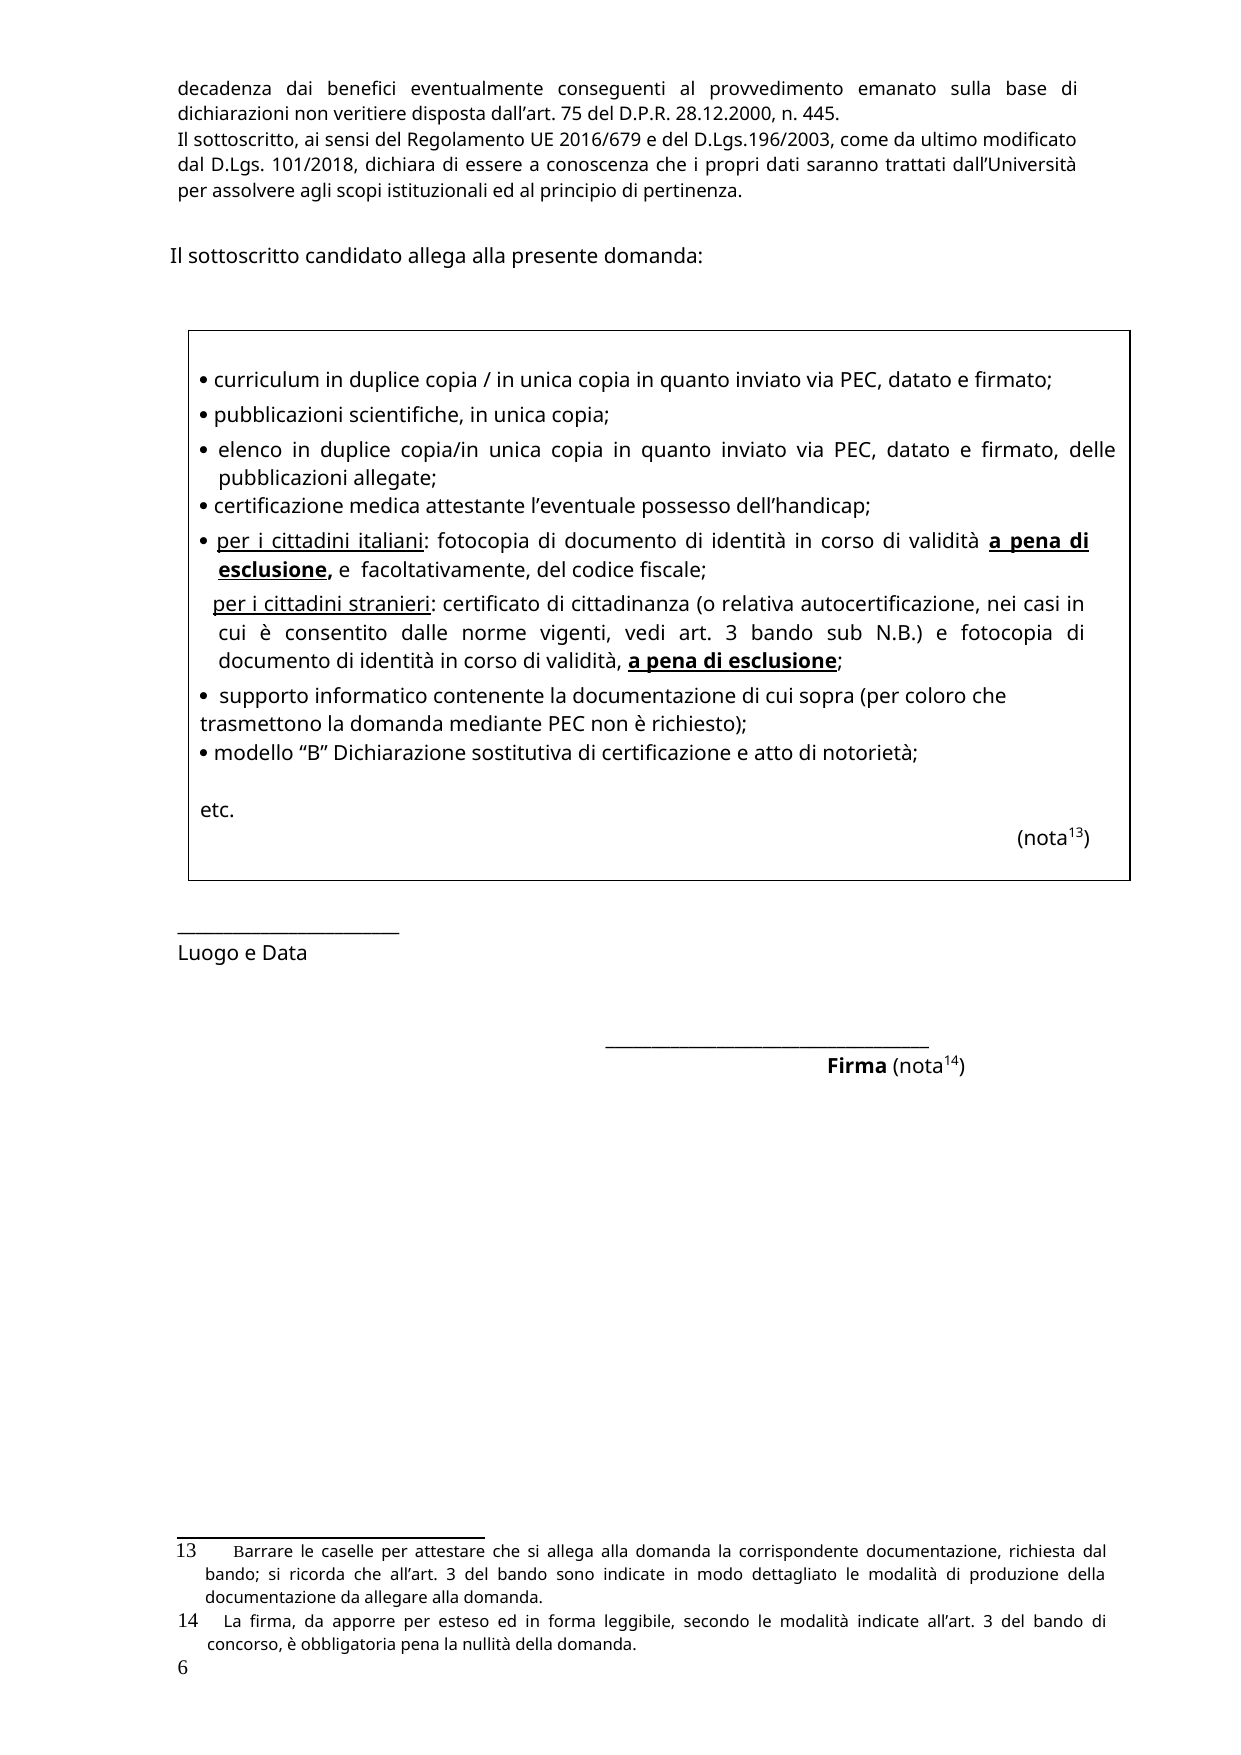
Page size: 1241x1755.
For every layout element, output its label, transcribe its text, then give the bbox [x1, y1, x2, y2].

text Luogo e Data [177, 938, 1078, 966]
text Il sottoscritto candidato allega alla presente domanda: [170, 241, 1142, 270]
text ________________________ [177, 909, 1078, 938]
text Firma (nota) [177, 1052, 1078, 1080]
text Il sottoscritto, ai sensi del Regolamento UE 2016/679 e del D.Lgs.196/2003, come da ultimo modificato dal D.Lgs. 101/2018, dichiara di essere a conoscenza che i propri dati saranno trattati dall’Università per assolvere agli scopi istituzionali ed al principio di pertinenza. [177, 126, 1078, 203]
text decadenza dai benefici eventualmente conseguenti al provvedimento emanato sulla base di dichiarazioni non veritiere disposta dall’art. 75 del D.P.R. 28.12.2000, n. 445. [177, 75, 1078, 126]
text La firma, da apporre per esteso ed in forma leggibile, secondo le modalità indicate all’art. 3 del bando di concorso, è obbligatoria pena la nullità della domanda. [177, 1608, 1107, 1655]
text ___________________________________ [177, 1023, 1078, 1052]
table_header  curriculum in duplice copia / in unica copia in quanto inviato via PEC, datato e firmato;  pubblicazioni scientifiche, in unica copia;  elenco in duplice copia/in unica copia in quanto inviato via PEC, datato e firmato, delle pubblicazioni allegate;  certificazione medica attestante l’eventuale possesso dell’handicap;  per i cittadini italiani: fotocopia di documento di identità in corso di validità a pena di esclusione, e facoltativamente, del codice fiscale; per i cittadini stranieri: certificato di cittadinanza (o relativa autocertificazione, nei casi in cui è consentito dalle norme vigenti, vedi art. 3 bando sub N.B.) e fotocopia di documento di identità in corso di validità, a pena di esclusione;  supporto informatico contenente la documentazione di cui sopra (per coloro che trasmettono la domanda mediante PEC non è richiesto);  modello “B” Dichiarazione sostitutiva di certificazione e atto di notorietà; etc. (nota) [189, 331, 1129, 880]
